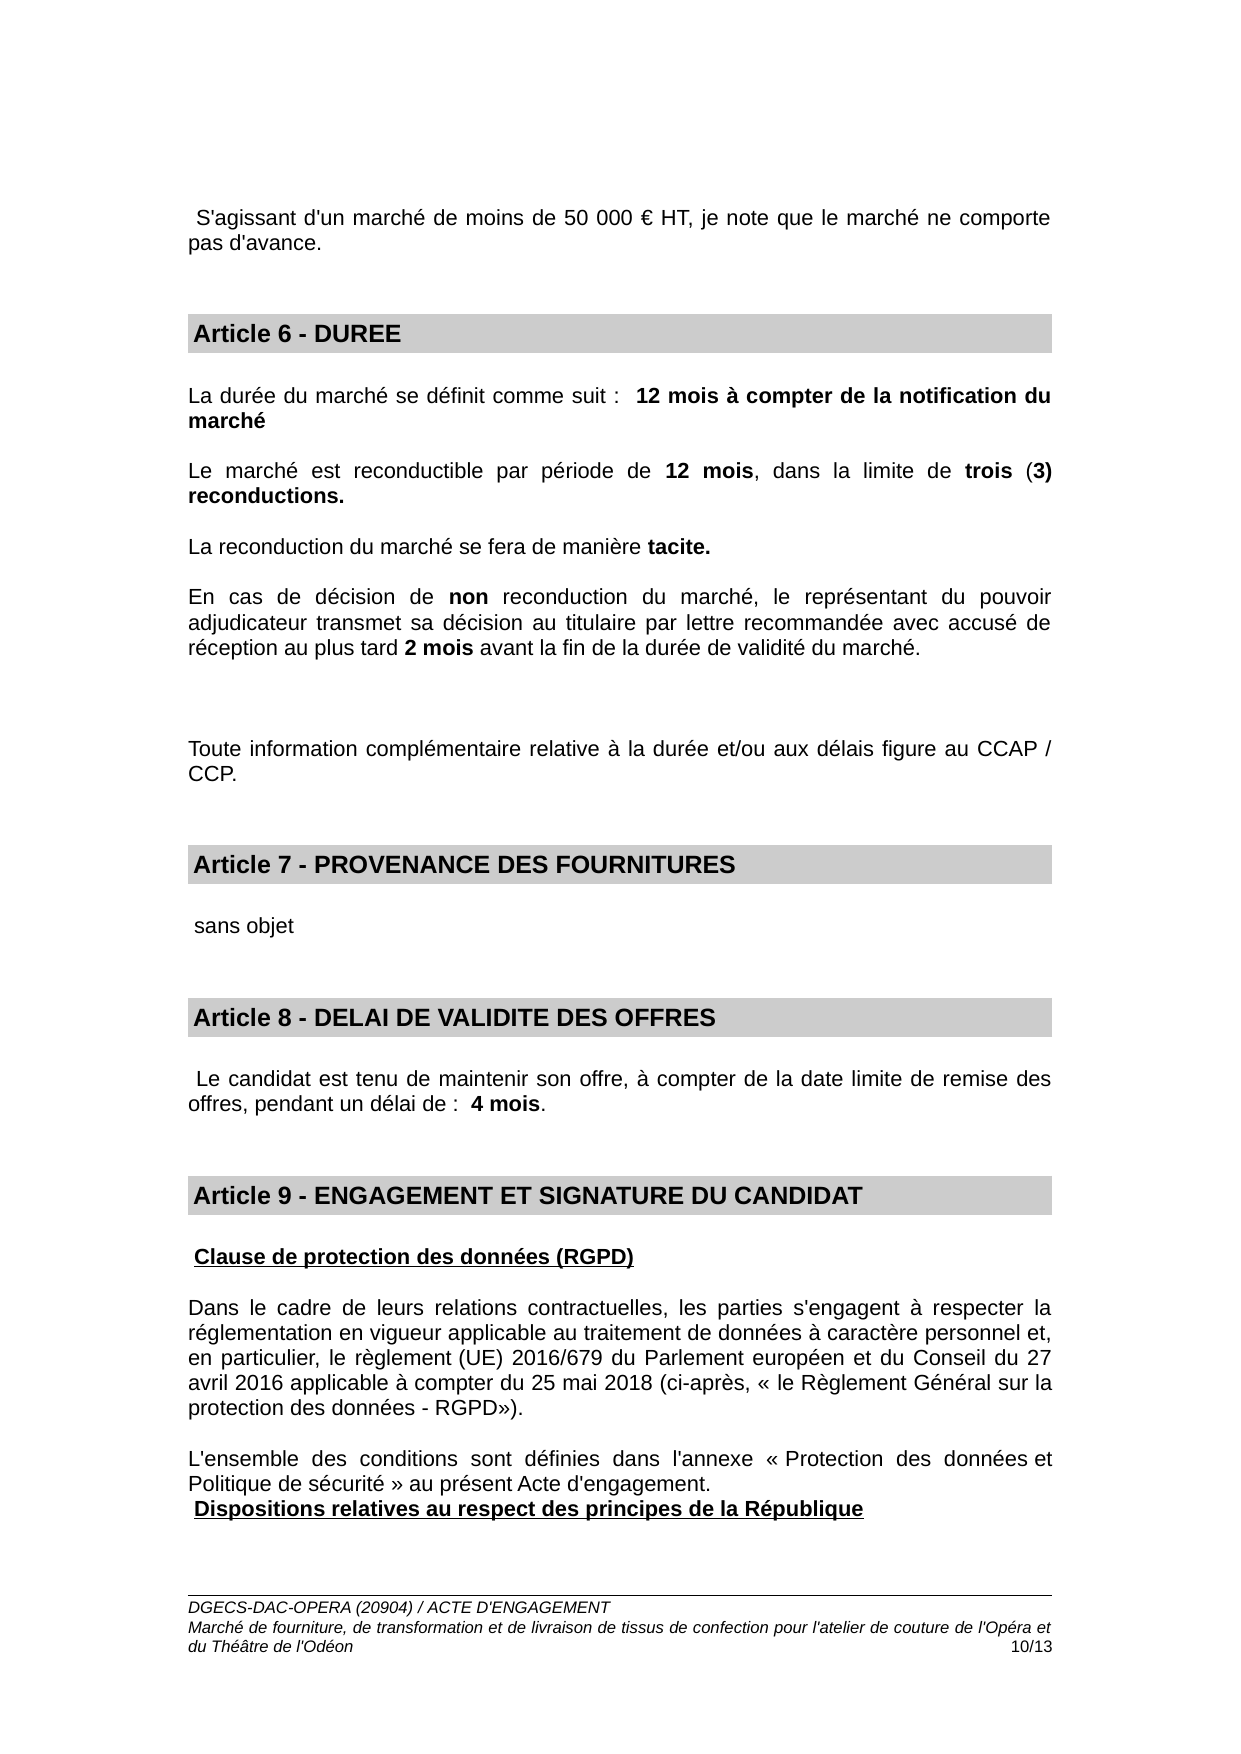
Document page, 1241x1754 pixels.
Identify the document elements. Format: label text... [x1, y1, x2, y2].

text L'ensemble des conditions sont définies dans l'annexe « Protection des données et Politique de sécurité » au présent Acte d'engagement. [188, 1446, 1052, 1496]
subtitle DUREE [190, 316, 1050, 351]
text sans objet [188, 913, 1052, 938]
text Toute information complémentaire relative à la durée et/ou aux délais figure au CCAP / CCP. [188, 735, 1052, 786]
text Clause de protection des données (RGPD) [188, 1244, 1052, 1269]
text Dans le cadre de leurs relations contractuelles, les parties s'engagent à respecter la réglementation en vigueur applicable au traitement de données à caractère personnel et, en particulier, le règlement (UE) 2016/679 du Parlement européen et du Conseil du 27 avril 2016 applicable à compter du 25 mai 2018 (ci-après, « le Règlement Général sur la protection des données - RGPD»). [188, 1294, 1052, 1420]
subtitle DELAI DE VALIDITE DES OFFRES [190, 1000, 1050, 1034]
text La reconduction du marché se fera de manière tacite. [188, 534, 1052, 559]
text S'agissant d'un marché de moins de 50 000 € HT, je note que le marché ne comporte pas d'avance. [188, 204, 1052, 255]
text La durée du marché se définit comme suit : 12 mois à compter de la notification du marché [188, 382, 1052, 433]
text En cas de décision de non reconduction du marché, le représentant du pouvoir adjudicateur transmet sa décision au titulaire par lettre recommandée avec accusé de réception au plus tard 2 mois avant la fin de la durée de validité du marché. [188, 584, 1052, 660]
subtitle ENGAGEMENT ET SIGNATURE DU CANDIDAT [190, 1178, 1050, 1212]
text Le candidat est tenu de maintenir son offre, à compter de la date limite de remise des offres, pendant un délai de : 4 mois. [188, 1066, 1052, 1116]
text Le marché est reconductible par période de 12 mois, dans la limite de trois (3) reconductions. [188, 458, 1052, 508]
text Dispositions relatives au respect des principes de la République [188, 1496, 1052, 1521]
subtitle PROVENANCE DES FOURNITURES [190, 847, 1050, 882]
